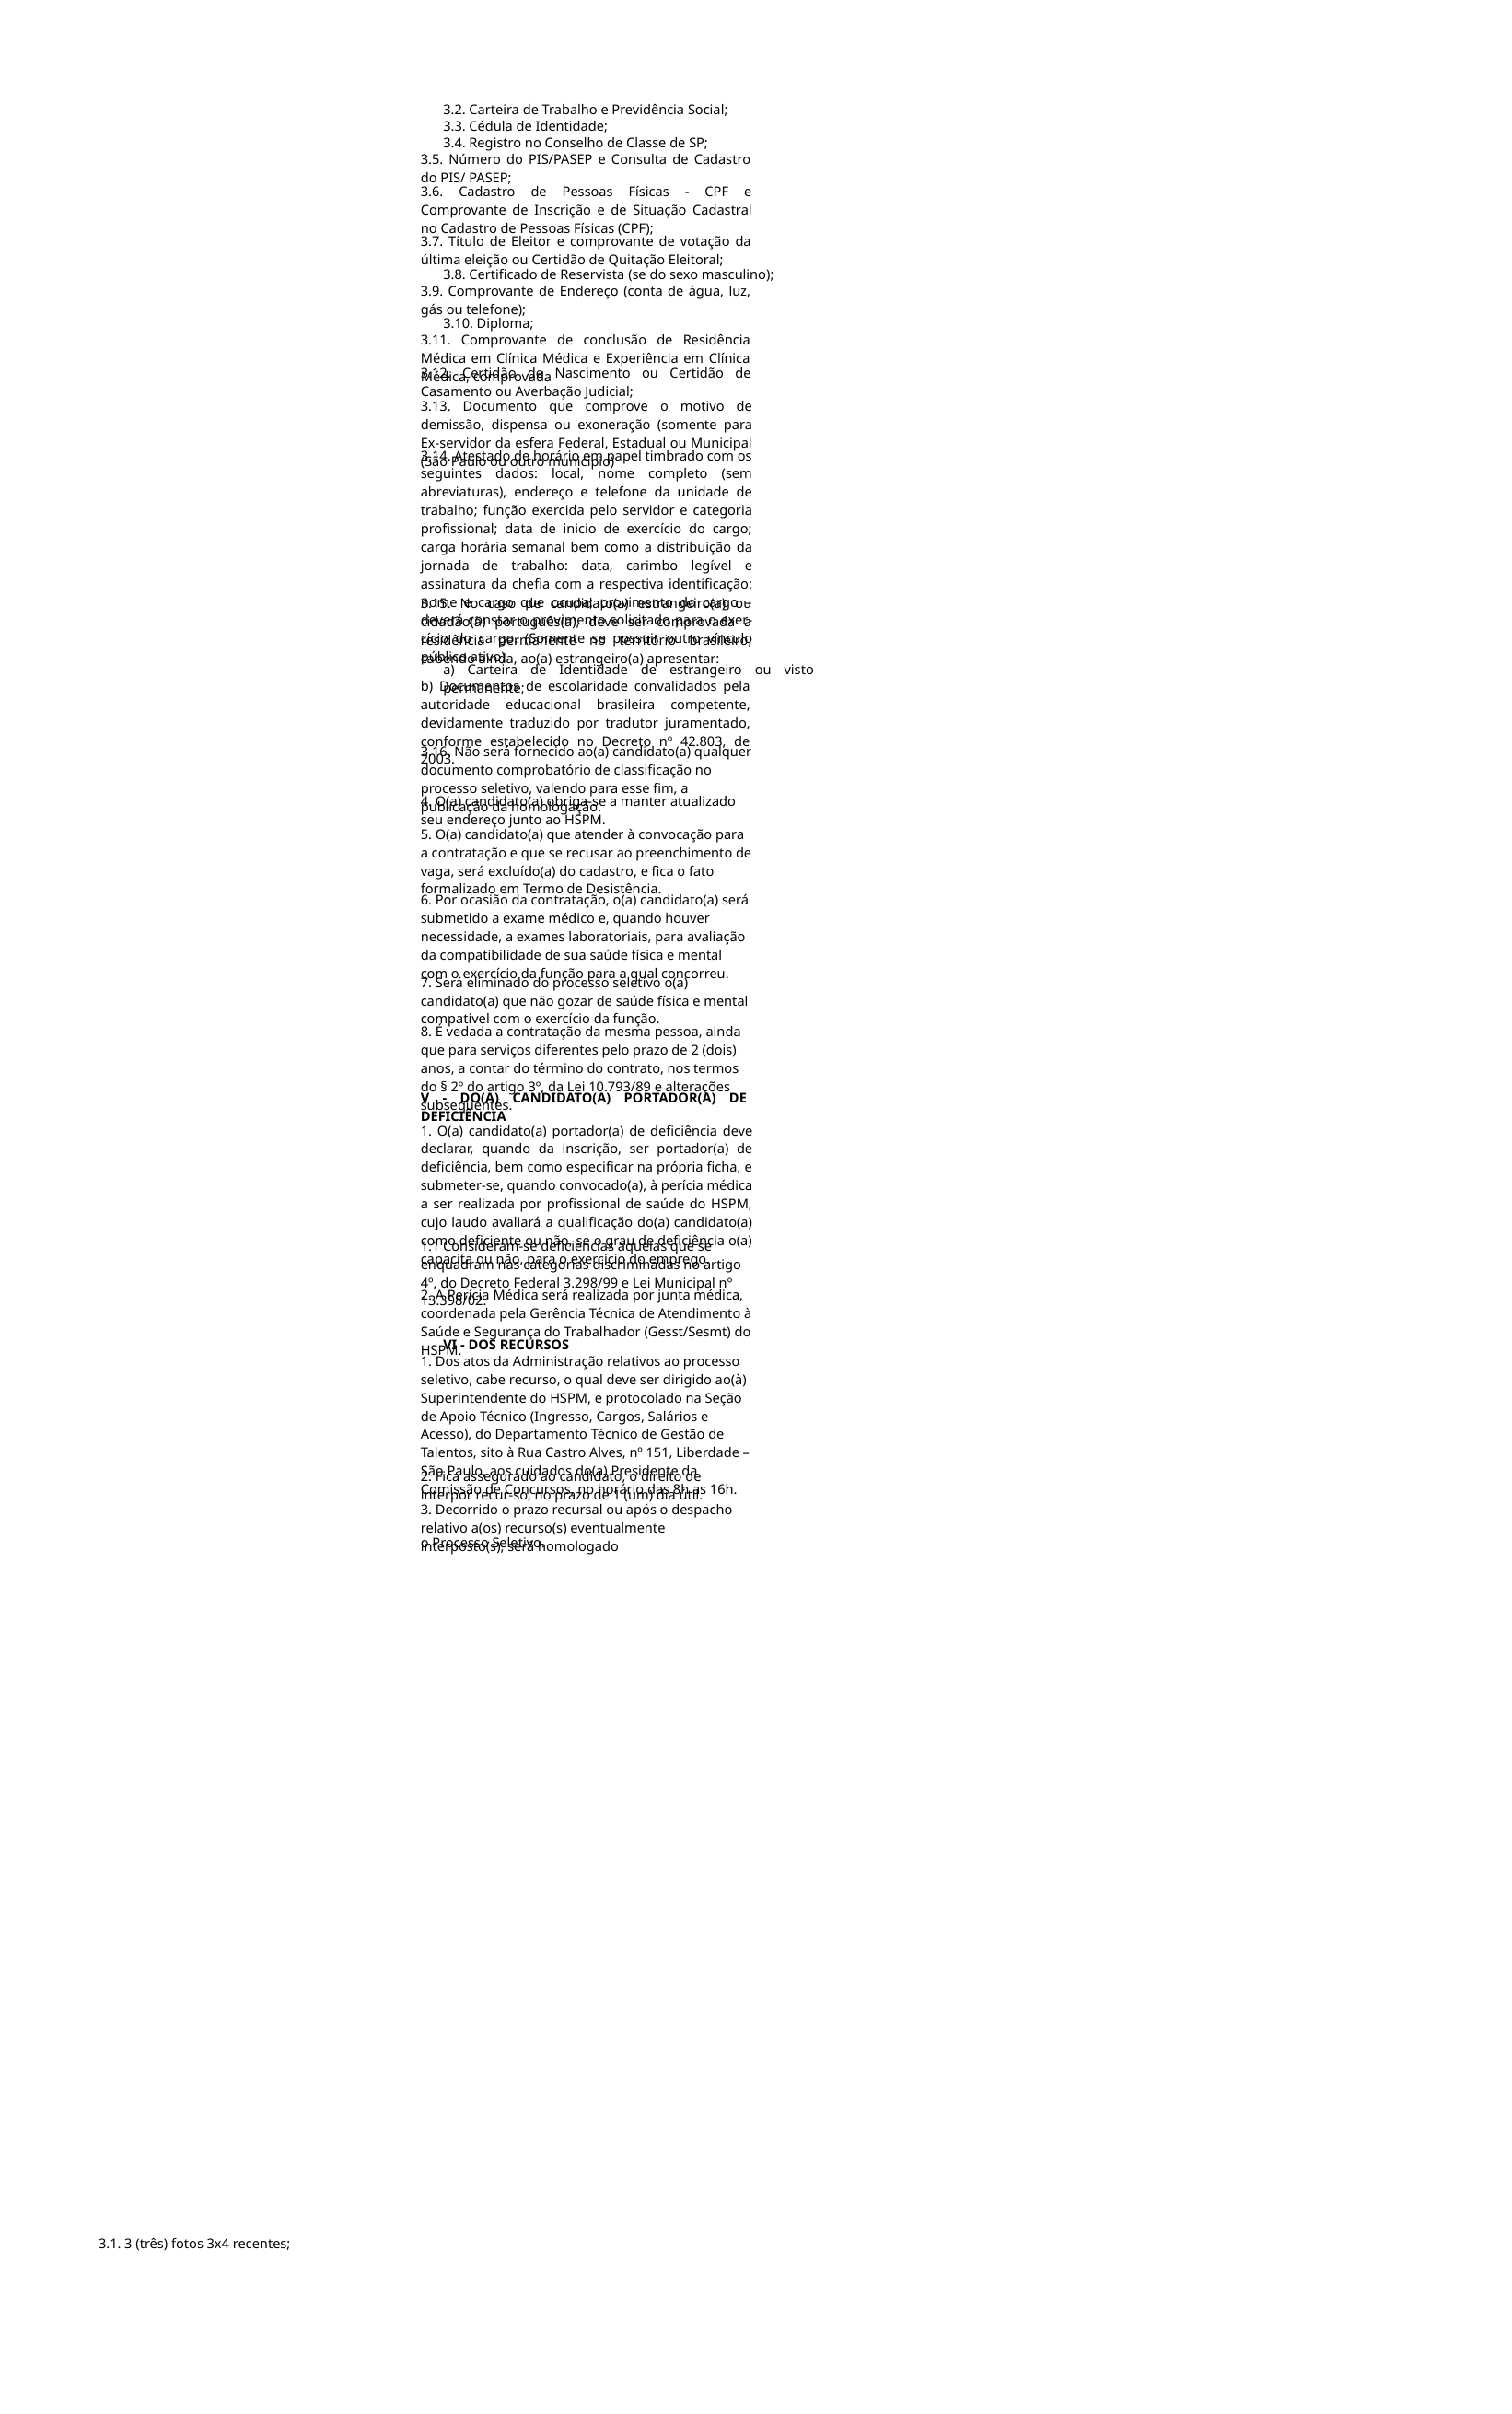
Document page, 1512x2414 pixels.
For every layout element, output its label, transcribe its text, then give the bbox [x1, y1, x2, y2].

text 3.5. Número do PIS/PASEP e Consulta de Cadastro do PIS/ PASEP; [421, 149, 751, 182]
text a) Carteira de Identidade de estrangeiro ou visto permanente; [443, 660, 814, 696]
text V - DO(A) CANDIDATO(A) PORTADOR(A) DE DEFICI­ÊNCIA [421, 1089, 747, 1121]
text 3.11. Comprovante de conclusão de Residência Médica em Clínica Médica e Experiência em Clínica Médica, comprovada [421, 331, 750, 364]
text 4. O(a) candidato(a) obriga-se a manter atualizado seu endereço junto ao HSPM. [421, 792, 752, 825]
text 3.12. Certidão de Nascimento ou Certidão de Casamento ou Averbação Judicial; [421, 364, 751, 397]
text 5. O(a) candidato(a) que atender à convocação para a contratação e que se recusar ao preenchimento de vaga, será excluído(a) do cadastro, e fica o fato formalizado em Termo de Desistência. [421, 825, 752, 891]
text 3.6. Cadastro de Pessoas Físicas - CPF e Comprovante de Inscrição e de Situação Cadastral no Cadastro de Pessoas Físicas (CPF); [421, 182, 752, 238]
text 1. O(a) candidato(a) portador(a) de deficiência deve de­clarar, quando da inscrição, ser portador(a) de deficiência, bem como especificar na própria ficha, e submeter-se, quando convocado(a), à perícia médica a ser realizada por profissional de saúde do HSPM, cujo laudo avaliará a qualificação do(a) candidato(a) como deficiente ou não, se o grau de deficiência o(a) capacita ou não, para o exercício do emprego. [421, 1121, 753, 1268]
text VI - DOS RECURSOS [443, 1335, 621, 1352]
text 3. Decorrido o prazo recursal ou após o despacho relativo a(os) recurso(s) eventualmente interposto(s), será homologado [421, 1500, 751, 1555]
text 3.15. No caso de candidato(a) estrangeiro(a) ou cidadão(ã) português(a), deve ser comprovada a residência permanente no território brasileiro, cabendo ainda, ao(a) estrangeiro(a) apresentar: [421, 594, 752, 668]
text 7. Será eliminado do processo seletivo o(a) candidato(a) que não gozar de saúde física e mental compatível com o exercício da função. [421, 973, 752, 1028]
text o Processo Seletivo. [421, 1533, 588, 1551]
text 3.14. Atestado de horário em papel timbrado com os seguintes dados: local, nome completo (sem abreviaturas), en­dereço e telefone da unidade de trabalho; função exercida pelo servidor e categoria profissional; data de inicio de exercício do cargo; carga horária semanal bem como a distribuição da jorna­da de trabalho: data, carimbo legível e assinatura da chefia com a respectiva identificação: nome e cargo que ocupa; provimento do cargo – deverá constar o provimento solicitado para o exer­cício do cargo. (Somente se possuir outro vínculo público ativo) [421, 446, 752, 594]
text 3.3. Cédula de Identidade; [443, 117, 645, 133]
text 2. A Perícia Médica será realizada por junta médica, co­ordenada pela Gerência Técnica de Atendimento à Saúde e Segurança do Trabalhador (Gesst/Sesmt) do HSPM. [421, 1286, 752, 1359]
text 3.2. Carteira de Trabalho e Previdência Social; [443, 100, 744, 119]
text 1.1 Consideram-se deficiências aquelas que se enquadram nas categorias discriminadas no artigo 4º, do Decreto Federal 3.298/99 e Lei Municipal nº 13.398/02. [421, 1237, 751, 1286]
text 8. É vedada a contratação da mesma pessoa, ainda que para serviços diferentes pelo prazo de 2 (dois) anos, a contar do término do contrato, nos termos do § 2º do artigo 3º, da Lei 10.793/89 e alterações subsequentes. [421, 1022, 751, 1114]
text 3.7. Título de Eleitor e comprovante de votação da última eleição ou Certidão de Quitação Eleitoral; [421, 232, 751, 269]
text 6. Por ocasião da contratação, o(a) candidato(a) será sub­metido a exame médico e, quando houver necessidade, a exames laboratoriais, para avaliação da compatibilidade de sua saúde física e mental com o exercício da função para a qual concorreu. [421, 891, 752, 973]
text 3.9. Comprovante de Endereço (conta de água, luz, gás ou telefone); [421, 282, 750, 318]
text 3.4. Registro no Conselho de Classe de SP; [443, 133, 728, 149]
text 3.13. Documento que comprove o motivo de demissão, dispensa ou exoneração (somente para Ex-servidor da esfera Federal, Estadual ou Municipal (São Paulo ou outro município) [421, 397, 752, 446]
text 3.16. Não será fornecido ao(a) candidato(a) qualquer do­cumento comprobatório de classificação no processo seletivo, valendo para esse fim, a publicação da homologação. [421, 742, 752, 792]
text 1. Dos atos da Administração relativos ao processo seletivo, cabe recurso, o qual deve ser dirigido ao(à) Superintendente do HSPM, e protocolado na Seção de Apoio Técnico (Ingresso, Car­gos, Salários e Acesso), do Departamento Técnico de Gestão de Talentos, sito à Rua Castro Alves, nº 151, Liberdade – São Paulo, aos cuidados do(a) Presidente da Comissão de Concursos, no horário das 8h as 16h. [421, 1352, 751, 1499]
text 2. Fica assegurado ao candidato, o direito de interpor recur-so, no prazo de 1 (um) dia útil. [421, 1467, 747, 1500]
text 3.10. Diploma; [443, 314, 585, 331]
text 3.1. 3 (três) fotos 3x4 recentes; [99, 2233, 325, 2252]
text b) Documentos de escolaridade convalidados pela autori­dade educacional brasileira competente, devidamente traduzido por tradutor juramentado, conforme estabelecido no Decreto nº 42.803, de 2003. [421, 676, 750, 742]
text 3.8. Certificado de Reservista (se do sexo masculino); [443, 265, 782, 283]
